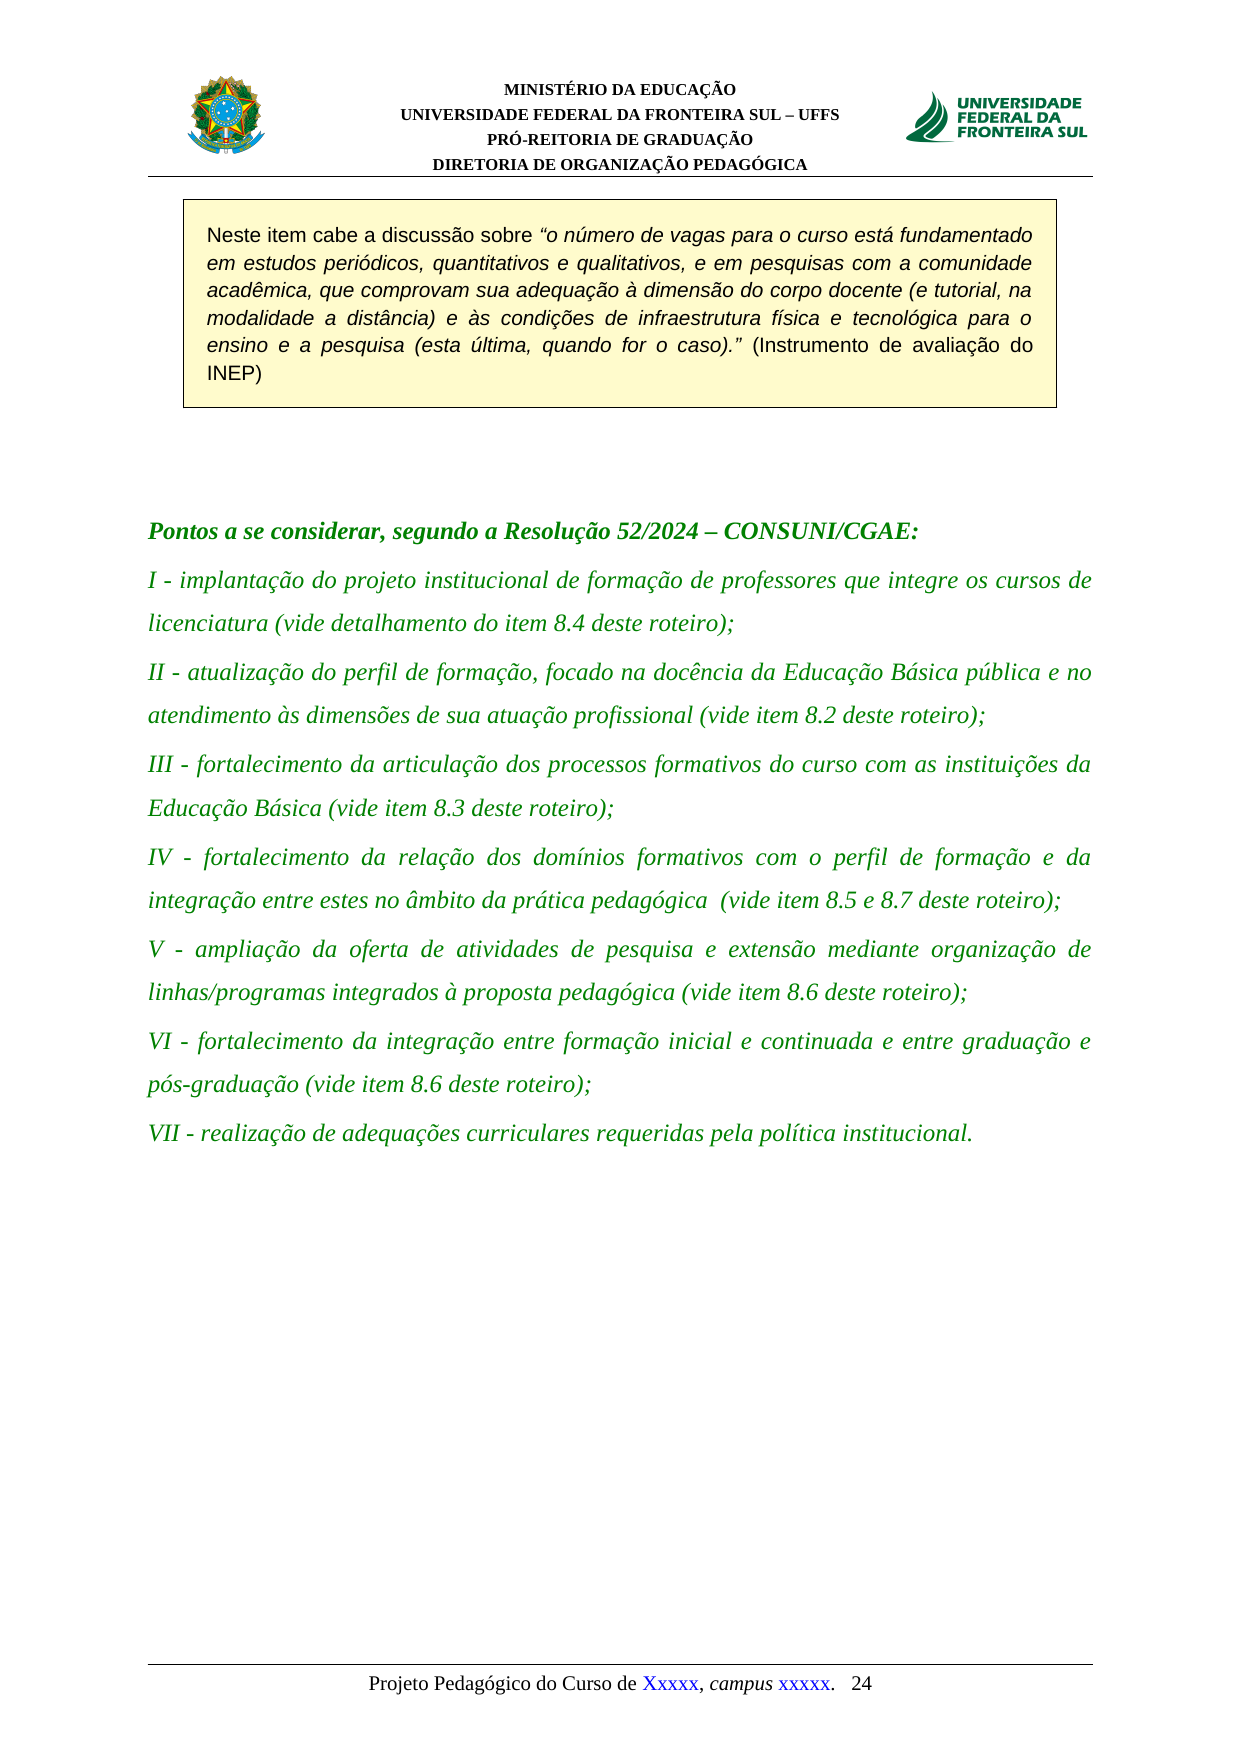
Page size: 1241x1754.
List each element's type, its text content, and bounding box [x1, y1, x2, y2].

text V - ampliação da oferta de atividades de pesquisa e extensão mediante organização de linhas/programas integrados à proposta pedagógica (vide item 8.6 deste roteiro); [148, 934, 1093, 1006]
text I - implantação do projeto institucional de formação de professores que integre os cursos de licenciatura (vide detalhamento do item 8.4 deste roteiro); [148, 565, 1093, 637]
text VI - fortalecimento da integração entre formação inicial e continuada e entre graduação e pós-graduação (vide item 8.6 deste roteiro); [148, 1026, 1093, 1098]
text VII - realização de adequações curriculares requeridas pela política institucional. [148, 1118, 1093, 1147]
text II - atualização do perfil de formação, focado na docência da Educação Básica pública e no atendimento às dimensões de sua atuação profissional (vide item 8.2 deste roteiro); [148, 657, 1093, 729]
text IV - fortalecimento da relação dos domínios formativos com o perfil de formação e da integração entre estes no âmbito da prática pedagógica (vide item 8.5 e 8.7 deste roteiro); [148, 842, 1093, 913]
text Pontos a se considerar, segundo a Resolução 52/2024 – CONSUNI/CGAE: [148, 516, 1093, 545]
picture [187, 76, 265, 154]
text Neste item cabe a discussão sobre “o número de vagas para o curso está fundamentado em estudos periódicos, quantitativos e qualitativos, e em pesquisas com a comunidade acadêmica, que comprovam sua adequação à dimensão do corpo docente (e tutorial, na modalidade a distância) e às condições de infraestrutura física e tecnológica para o ensino e a pesquisa (esta última, quando for o caso).” (Instrumento de avaliação do INEP) [184, 200, 1056, 407]
text III - fortalecimento da articulação dos processos formativos do curso com as instituições da Educação Básica (vide item 8.3 deste roteiro); [148, 749, 1093, 821]
picture [903, 90, 1090, 146]
